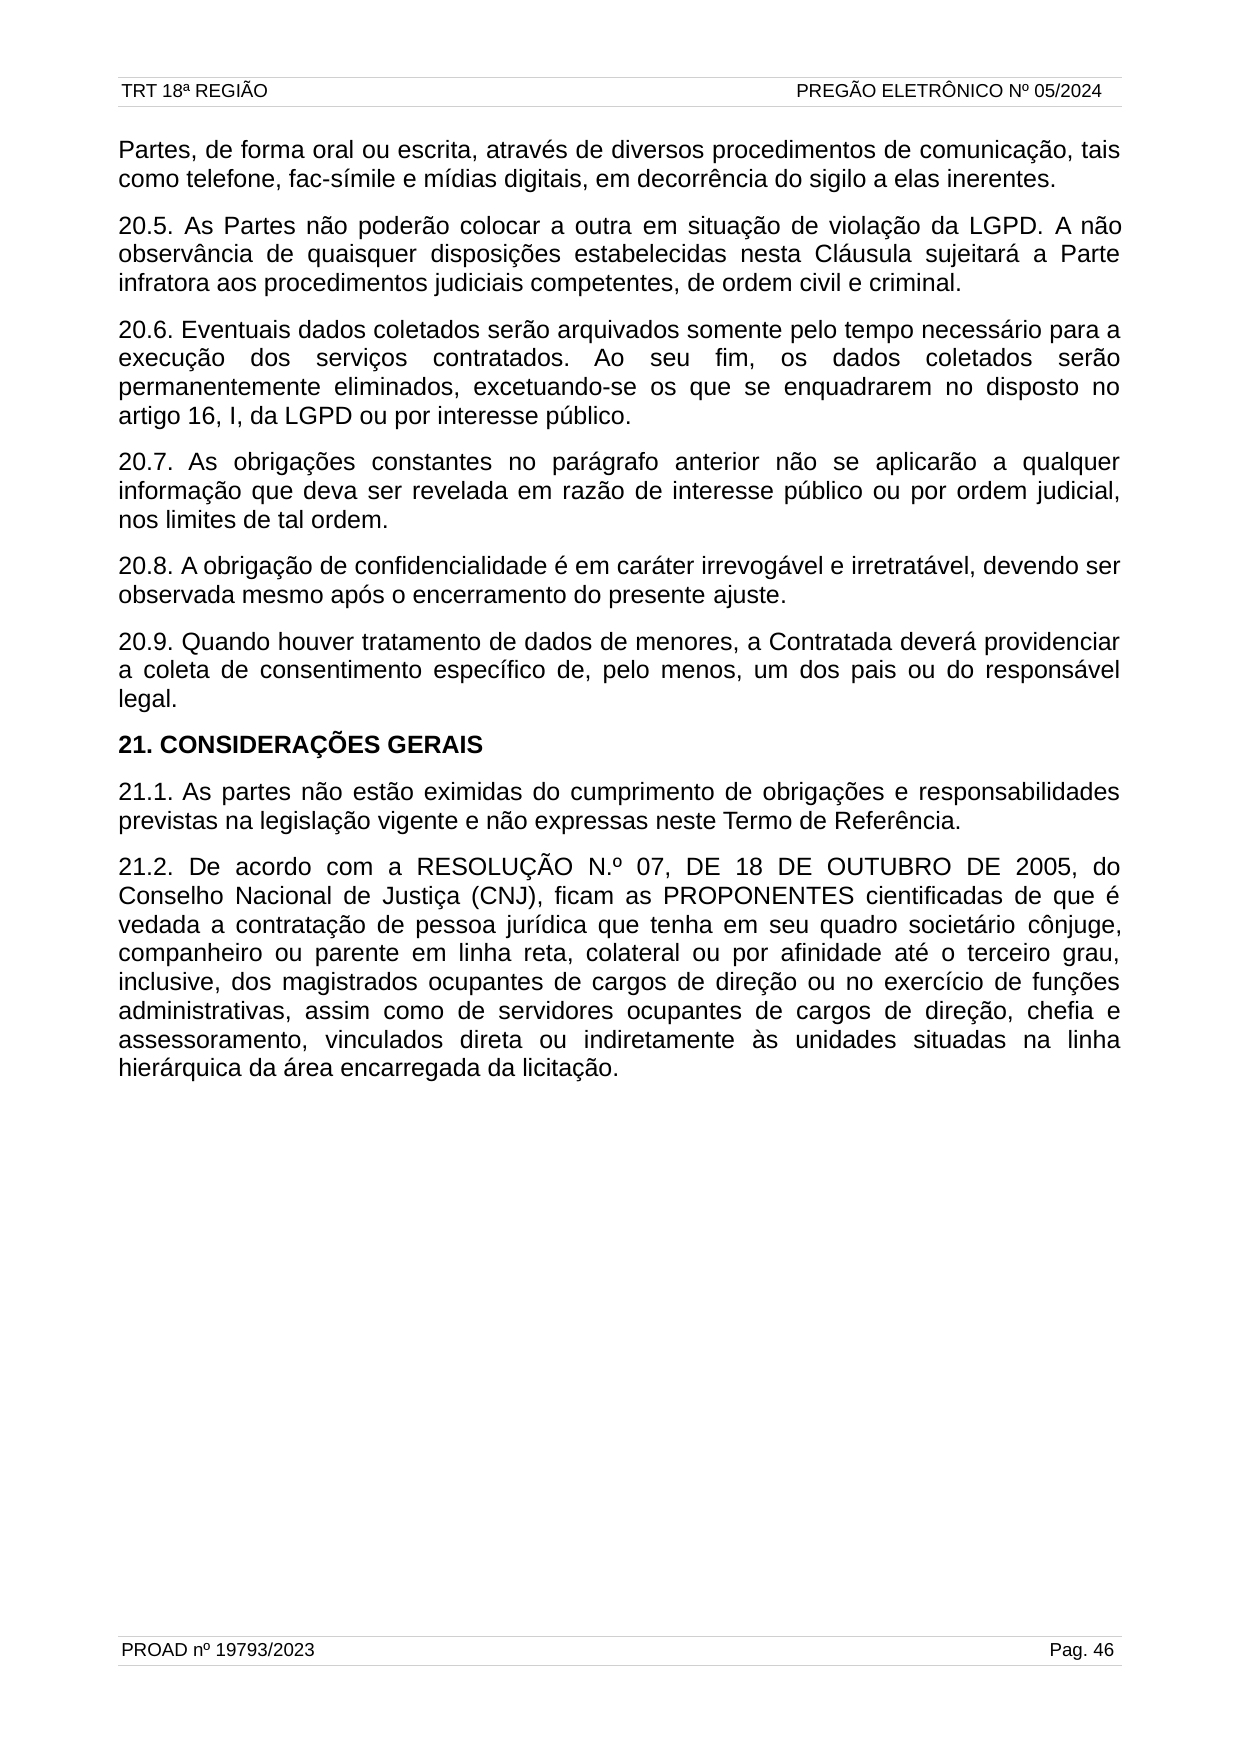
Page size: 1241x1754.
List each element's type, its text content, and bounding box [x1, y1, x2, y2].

text 20.6. Eventuais dados coletados serão arquivados somente pelo tempo necessário para a execução dos serviços contratados. Ao seu fim, os dados coletados serão permanentemente eliminados, excetuando-se os que se enquadrarem no disposto no artigo 16, I, da LGPD ou por interesse público. [118, 315, 1122, 430]
text 21.1. As partes não estão eximidas do cumprimento de obrigações e responsabilidades previstas na legislação vigente e não expressas neste Termo de Referência. [118, 777, 1122, 834]
text 21.2. De acordo com a RESOLUÇÃO N.º 07, DE 18 DE OUTUBRO DE 2005, do Conselho Nacional de Justiça (CNJ), ficam as PROPONENTES cientificadas de que é vedada a contratação de pessoa jurídica que tenha em seu quadro societário cônjuge, companheiro ou parente em linha reta, colateral ou por afinidade até o terceiro grau, inclusive, dos magistrados ocupantes de cargos de direção ou no exercício de funções administrativas, assim como de servidores ocupantes de cargos de direção, chefia e assessoramento, vinculados direta ou indiretamente às unidades situadas na linha hierárquica da área encarregada da licitação. [118, 852, 1122, 1082]
text 20.9. Quando houver tratamento de dados de menores, a Contratada deverá providenciar a coleta de consentimento específico de, pelo menos, um dos pais ou do responsável legal. [118, 627, 1122, 713]
text 20.5. As Partes não poderão colocar a outra em situação de violação da LGPD. A não observância de quaisquer disposições estabelecidas nesta Cláusula sujeitará a Parte infratora aos procedimentos judiciais competentes, de ordem civil e criminal. [118, 211, 1122, 297]
text 20.7. As obrigações constantes no parágrafo anterior não se aplicarão a qualquer informação que deva ser revelada em razão de interesse público ou por ordem judicial, nos limites de tal ordem. [118, 447, 1122, 534]
text 20.8. A obrigação de confidencialidade é em caráter irrevogável e irretratável, devendo ser observada mesmo após o encerramento do presente ajuste. [118, 551, 1122, 609]
text Partes, de forma oral ou escrita, através de diversos procedimentos de comunicação, tais como telefone, fac-símile e mídias digitais, em decorrência do sigilo a elas inerentes. [118, 136, 1122, 193]
text 21. CONSIDERAÇÕES GERAIS [118, 731, 1122, 759]
